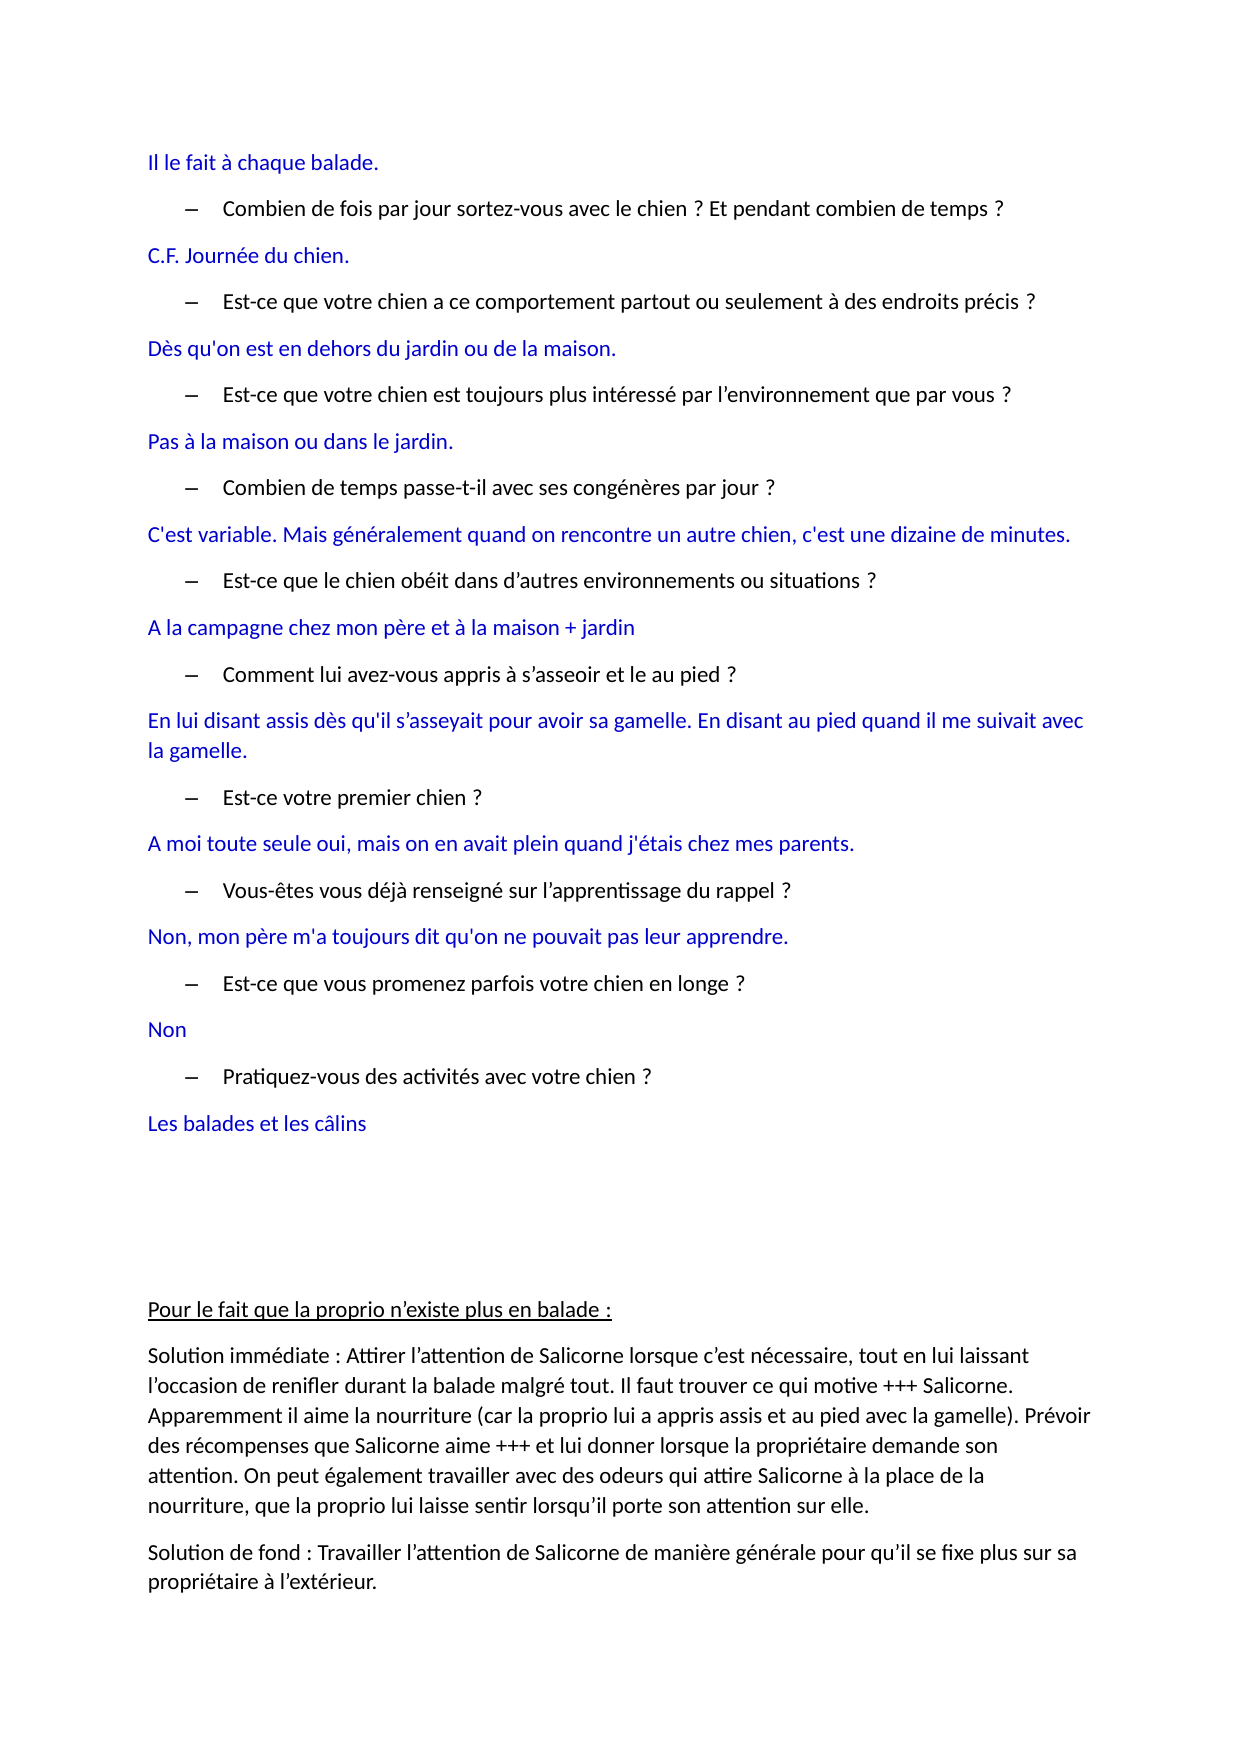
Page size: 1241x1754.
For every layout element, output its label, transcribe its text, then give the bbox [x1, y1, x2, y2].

text A moi toute seule oui, mais on en avait plein quand j'étais chez mes parents. [148, 829, 1093, 857]
list Vous-êtes vous déjà renseigné sur l’apprentissage du rappel ? [185, 876, 1093, 904]
text Non [148, 1016, 1093, 1044]
list Pratiquez-vous des activités avec votre chien ? [185, 1062, 1093, 1090]
text Solution immédiate : Attirer l’attention de Salicorne lorsque c’est nécessaire, tout en lui laissant l’occasion de renifler durant la balade malgré tout. Il faut trouver ce qui motive +++ Salicorne. Apparemment il aime la nourriture (car la proprio lui a appris assis et au pied avec la gamelle). Prévoir des récompenses que Salicorne aime +++ et lui donner lorsque la propriétaire demande son attention. On peut également travailler avec des odeurs qui attire Salicorne à la place de la nourriture, que la proprio lui laisse sentir lorsqu’il porte son attention sur elle. [148, 1342, 1093, 1519]
list Est-ce que le chien obéit dans d’autres environnements ou situations ? [185, 567, 1093, 595]
list Comment lui avez-vous appris à s’asseoir et le au pied ? [185, 660, 1093, 688]
text En lui disant assis dès qu'il s’asseyait pour avoir sa gamelle. En disant au pied quand il me suivait avec la gamelle. [148, 706, 1093, 764]
text Il le fait à chaque balade. [148, 148, 1093, 176]
list Combien de temps passe-t-il avec ses congénères par jour ? [185, 473, 1093, 502]
list Est-ce que votre chien a ce comportement partout ou seulement à des endroits précis ? [185, 287, 1093, 315]
text Non, mon père m'a toujours dit qu'on ne pouvait pas leur apprendre. [148, 922, 1093, 951]
text C'est variable. Mais généralement quand on rencontre un autre chien, c'est une dizaine de minutes. [148, 520, 1093, 548]
list Combien de fois par jour sortez-vous avec le chien ? Et pendant combien de temps ? [185, 194, 1093, 222]
text Dès qu'on est en dehors du jardin ou de la maison. [148, 334, 1093, 362]
text Pour le fait que la proprio n’existe plus en balade : [148, 1295, 1093, 1323]
text Les balades et les câlins [148, 1109, 1093, 1137]
text Pas à la maison ou dans le jardin. [148, 427, 1093, 455]
list Est-ce que vous promenez parfois votre chien en longe ? [185, 969, 1093, 997]
text Solution de fond : Travailler l’attention de Salicorne de manière générale pour qu’il se fixe plus sur sa propriétaire à l’extérieur. [148, 1538, 1093, 1596]
text C.F. Journée du chien. [148, 241, 1093, 269]
text A la campagne chez mon père et à la maison + jardin [148, 613, 1093, 641]
list Est-ce votre premier chien ? [185, 783, 1093, 811]
list Est-ce que votre chien est toujours plus intéressé par l’environnement que par vous ? [185, 380, 1093, 408]
